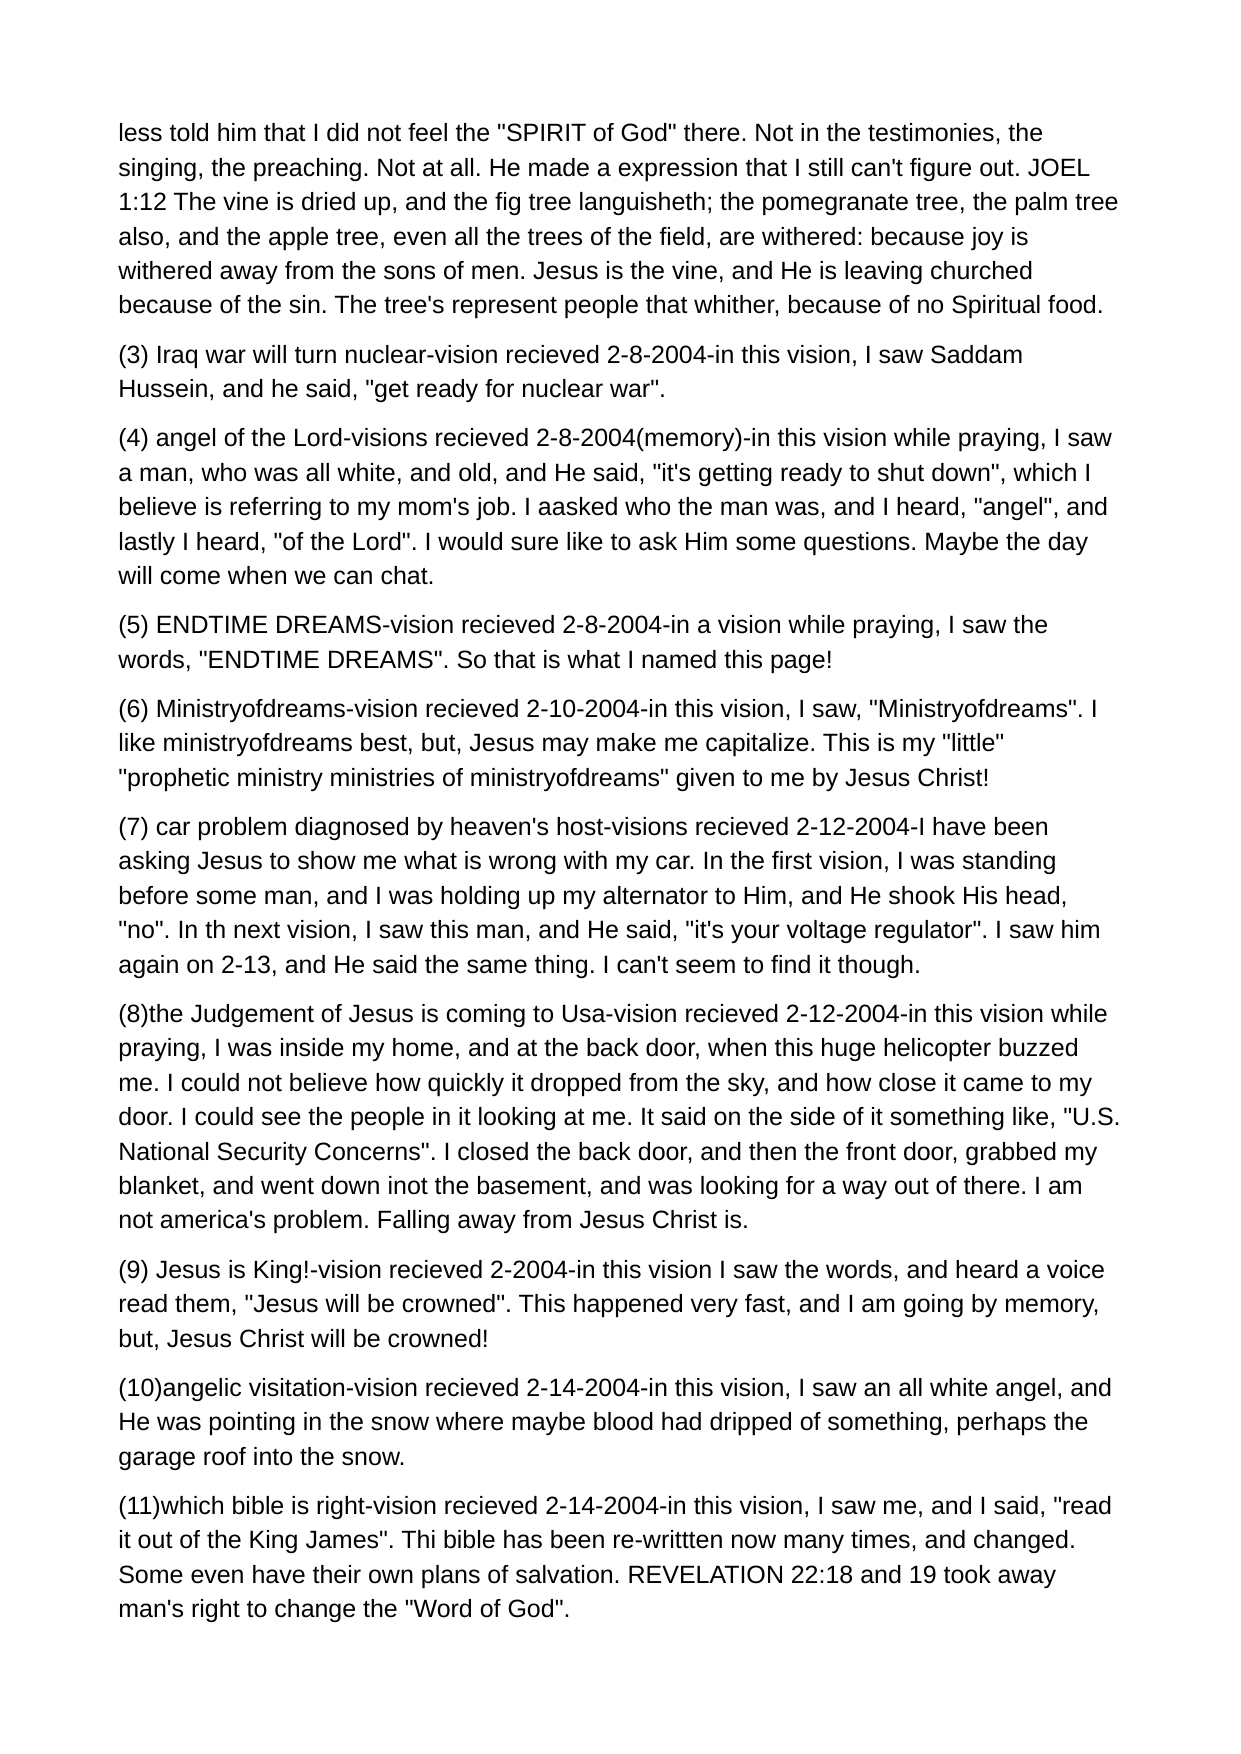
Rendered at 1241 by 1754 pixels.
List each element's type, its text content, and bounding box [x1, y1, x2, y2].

text (7) car problem diagnosed by heaven's host-visions recieved 2-12-2004-I have been asking Jesus to show me what is wrong with my car. In the first vision, I was standing before some man, and I was holding up my alternator to Him, and He shook His head, "no". In th next vision, I saw this man, and He said, "it's your voltage regulator". I saw him again on 2-13, and He said the same thing. I can't seem to find it though. [118, 812, 1122, 978]
text (5) ENDTIME DREAMS-vision recieved 2-8-2004-in a vision while praying, I saw the words, "ENDTIME DREAMS". So that is what I named this page! [118, 610, 1122, 673]
text (4) angel of the Lord-visions recieved 2-8-2004(memory)-in this vision while praying, I saw a man, who was all white, and old, and He said, "it's getting ready to shut down", which I believe is referring to my mom's job. I aasked who the man was, and I heard, "angel", and lastly I heard, "of the Lord". I would sure like to ask Him some questions. Maybe the day will come when we can chat. [118, 423, 1122, 590]
text (3) Iraq war will turn nuclear-vision recieved 2-8-2004-in this vision, I saw Saddam Hussein, and he said, "get ready for nuclear war". [118, 339, 1122, 403]
text (6) Ministryofdreams-vision recieved 2-10-2004-in this vision, I saw, "Ministryofdreams". I like ministryofdreams best, but, Jesus may make me capitalize. This is my "little" "prophetic ministry ministries of ministryofdreams" given to me by Jesus Christ! [118, 694, 1122, 791]
text (8)the Judgement of Jesus is coming to Usa-vision recieved 2-12-2004-in this vision while praying, I was inside my home, and at the back door, when this huge helicopter buzzed me. I could not believe how quickly it dropped from the sky, and how close it came to my door. I could see the people in it looking at me. It said on the side of it something like, "U.S. National Security Concerns". I closed the back door, and then the front door, grabbed my blanket, and went down inot the basement, and was looking for a way out of there. I am not america's problem. Falling away from Jesus Christ is. [118, 999, 1122, 1234]
text less told him that I did not feel the "SPIRIT of God" there. Not in the testimonies, the singing, the preaching. Not at all. He made a expression that I still can't figure out. JOEL 1:12 The vine is dried up, and the fig tree languisheth; the pomegranate tree, the palm tree also, and the apple tree, even all the trees of the field, are withered: because joy is withered away from the sons of men. Jesus is the vine, and He is leaving churched because of the sin. The tree's represent people that whither, because of no Spiritual food. [118, 118, 1122, 319]
text (10)angelic visitation-vision recieved 2-14-2004-in this vision, I saw an all white angel, and He was pointing in the snow where maybe blood had dripped of something, perhaps the garage roof into the snow. [118, 1373, 1122, 1470]
text (9) Jesus is King!-vision recieved 2-2004-in this vision I saw the words, and heard a voice read them, "Jesus will be crowned". This happened very fast, and I am going by memory, but, Jesus Christ will be crowned! [118, 1254, 1122, 1352]
text (11)which bible is right-vision recieved 2-14-2004-in this vision, I saw me, and I said, "read it out of the King James". Thi bible has been re-writtten now many times, and changed. Some even have their own plans of salvation. REVELATION 22:18 and 19 took away man's right to change the "Word of God". [118, 1491, 1122, 1623]
